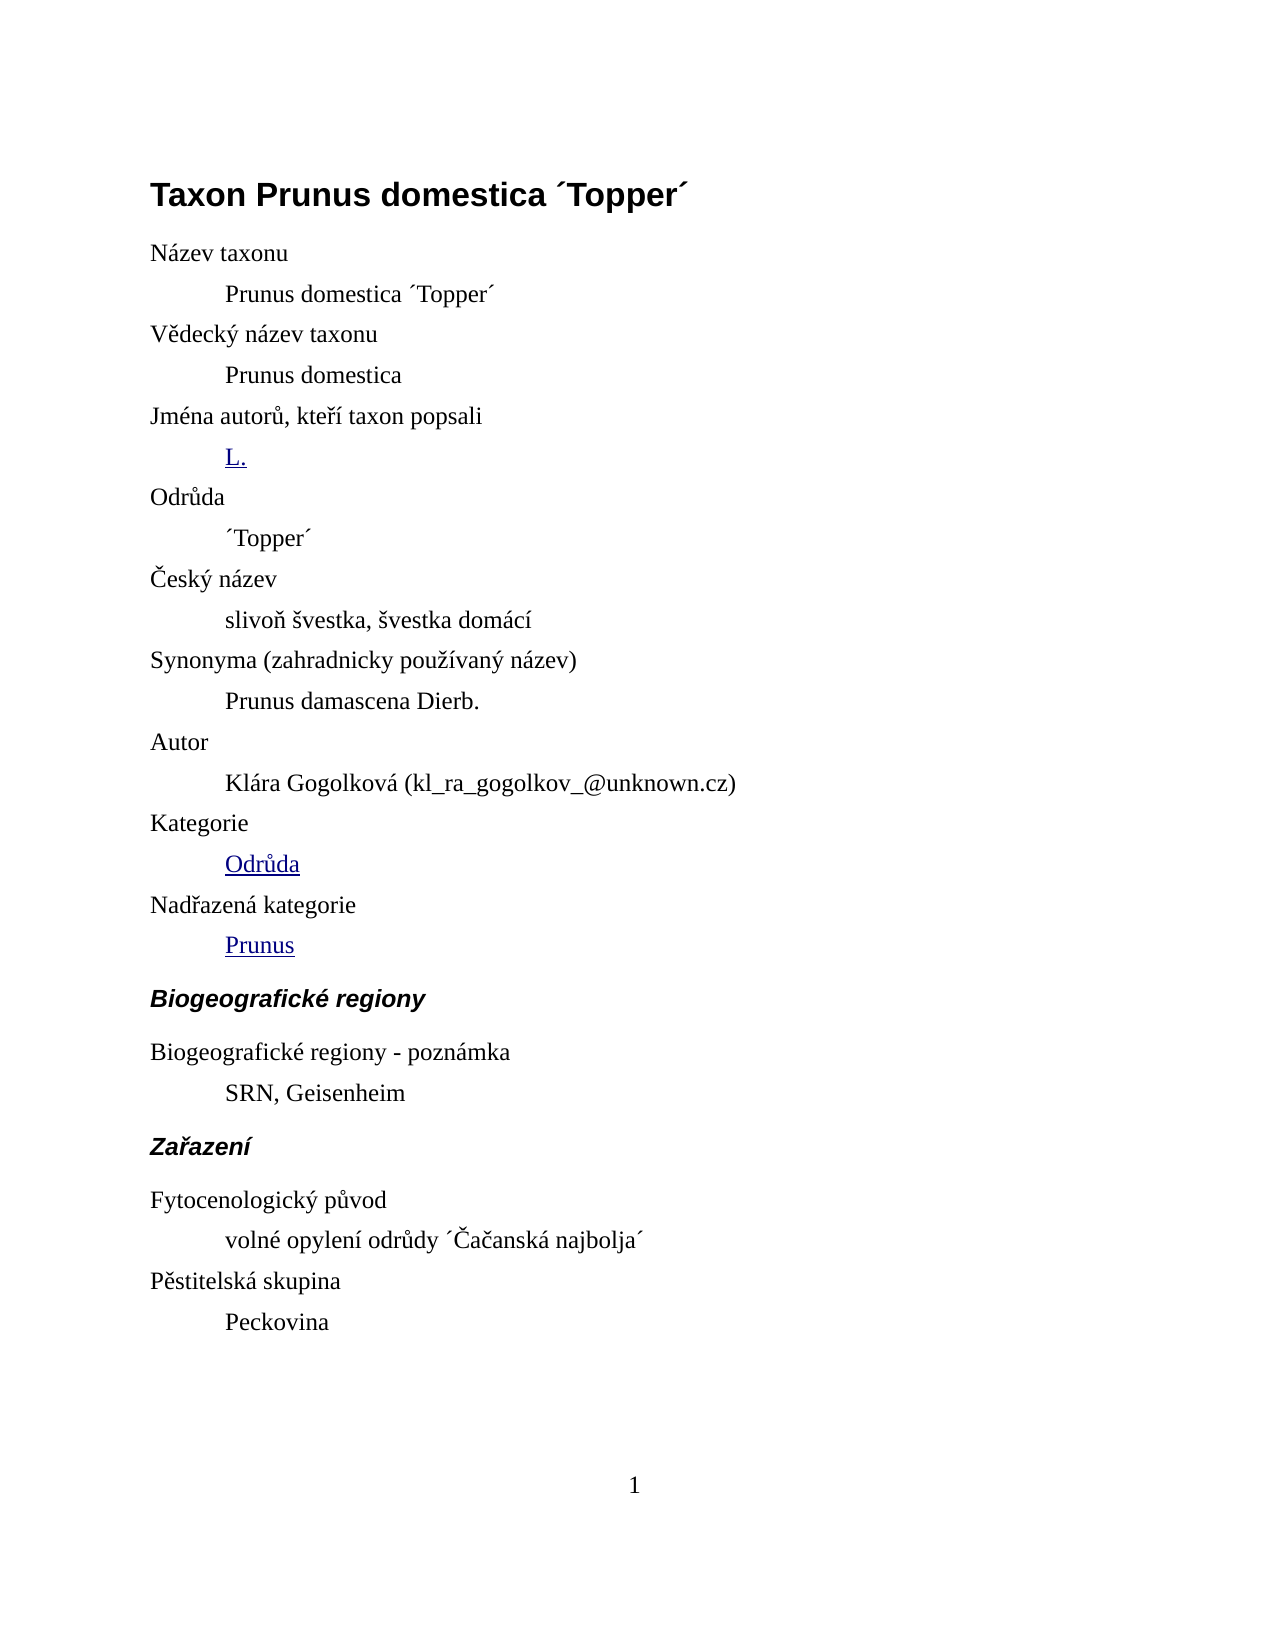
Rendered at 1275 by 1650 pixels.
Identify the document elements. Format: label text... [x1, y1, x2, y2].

text Autor [150, 727, 1125, 756]
subtitle Biogeografické regiony [150, 984, 1125, 1013]
text Prunus damascena Dierb. [225, 686, 1125, 715]
text Synonyma (zahradnicky používaný název) [150, 645, 1125, 674]
text Biogeografické regiony - poznámka [150, 1037, 1125, 1066]
subtitle Zařazení [150, 1132, 1125, 1160]
text Prunus domestica ´Topper´ [225, 279, 1125, 308]
text Fytocenologický původ [150, 1185, 1125, 1213]
text Prunus domestica [225, 360, 1125, 389]
text ´Topper´ [225, 523, 1125, 552]
text Český název [150, 564, 1125, 593]
text Pěstitelská skupina [150, 1266, 1125, 1295]
text volné opylení odrůdy ´Čačanská najbolja´ [225, 1226, 1125, 1254]
text Peckovina [225, 1307, 1125, 1336]
text Odrůda [150, 482, 1125, 511]
subtitle Taxon Prunus domestica ´Topper´ [150, 175, 1125, 214]
text Klára Gogolková (kl_ra_gogolkov_@unknown.cz) [225, 768, 1125, 796]
text Prunus [225, 931, 1125, 959]
text Odrůda [225, 849, 1125, 878]
text Kategorie [150, 808, 1125, 837]
text slivoň švestka, švestka domácí [225, 605, 1125, 633]
text Jména autorů, kteří taxon popsali [150, 401, 1125, 430]
text SRN, Geisenheim [225, 1078, 1125, 1107]
text Nadřazená kategorie [150, 890, 1125, 918]
text Název taxonu [150, 238, 1125, 267]
text L. [225, 442, 1125, 471]
text Vědecký název taxonu [150, 319, 1125, 348]
